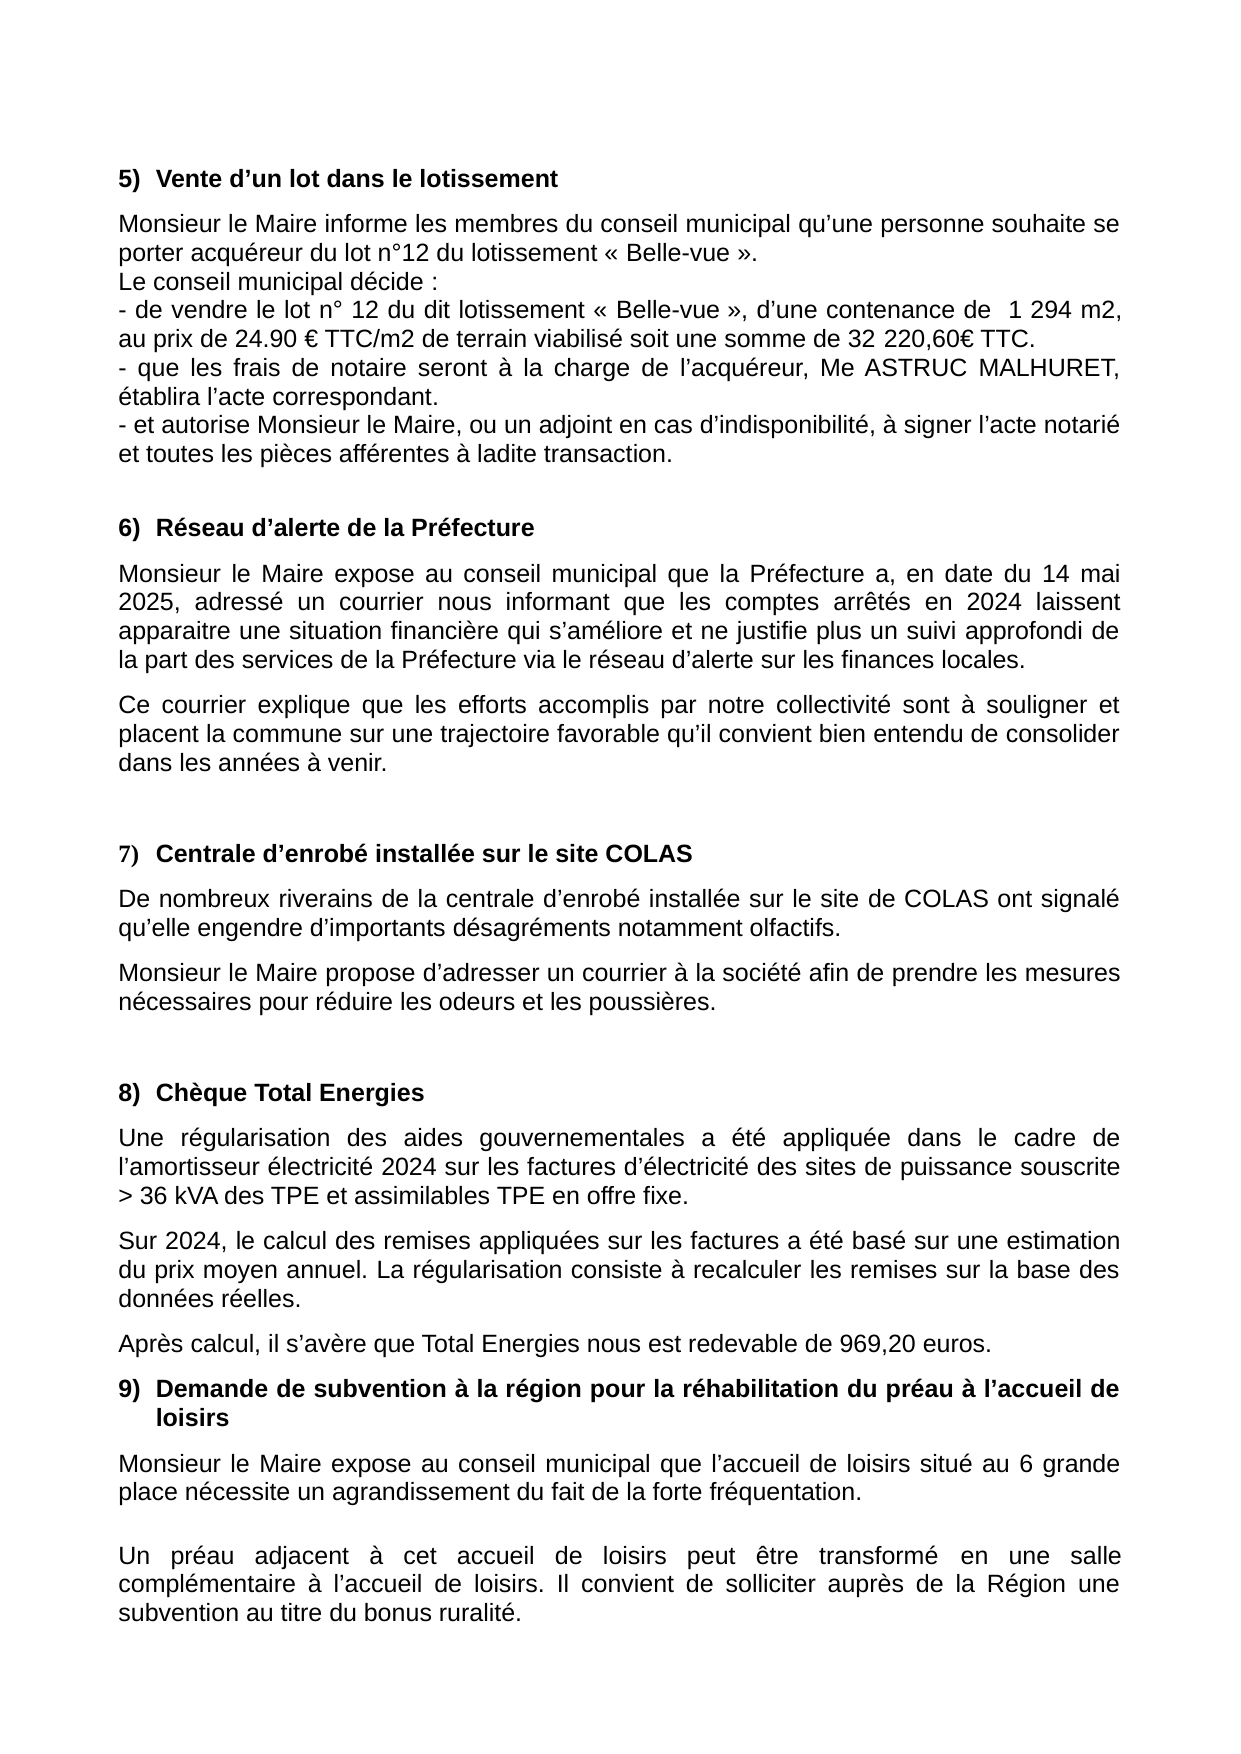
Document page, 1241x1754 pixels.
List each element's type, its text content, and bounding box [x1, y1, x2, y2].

text Ce courrier explique que les efforts accomplis par notre collectivité sont à souligner et placent la commune sur une trajectoire favorable qu’il convient bien entendu de consolider dans les années à venir. [118, 690, 1122, 776]
text Une régularisation des aides gouvernementales a été appliquée dans le cadre de l’amortisseur électricité 2024 sur les factures d’électricité des sites de puissance souscrite > 36 kVA des TPE et assimilables TPE en offre fixe. [118, 1123, 1122, 1209]
list Réseau d’alerte de la Préfecture [118, 513, 1122, 542]
list Demande de subvention à la région pour la réhabilitation du préau à l’accueil de loisirs [118, 1374, 1122, 1432]
text Le conseil municipal décide : [118, 266, 1122, 295]
text Monsieur le Maire expose au conseil municipal que la Préfecture a, en date du 14 mai 2025, adressé un courrier nous informant que les comptes arrêtés en 2024 laissent apparaitre une situation financière qui s’améliore et ne justifie plus un suivi approfondi de la part des services de la Préfecture via le réseau d’alerte sur les finances locales. [118, 558, 1122, 673]
list Chèque Total Energies [118, 1078, 1122, 1107]
list Centrale d’enrobé installée sur le site COLAS [118, 838, 1122, 867]
text Monsieur le Maire informe les membres du conseil municipal qu’une personne souhaite se porter acquéreur du lot n°12 du lotissement « Belle-vue ». [118, 209, 1122, 266]
text Après calcul, il s’avère que Total Energies nous est redevable de 969,20 euros. [118, 1329, 1122, 1358]
text Monsieur le Maire expose au conseil municipal que l’accueil de loisirs situé au 6 grande place nécessite un agrandissement du fait de la forte fréquentation. [118, 1449, 1122, 1506]
text Monsieur le Maire propose d’adresser un courrier à la société afin de prendre les mesures nécessaires pour réduire les odeurs et les poussières. [118, 958, 1122, 1016]
text - et autorise Monsieur le Maire, ou un adjoint en cas d’indisponibilité, à signer l’acte notarié et toutes les pièces afférentes à ladite transaction. [118, 410, 1122, 468]
text - de vendre le lot n° 12 du dit lotissement « Belle-vue », d’une contenance de 1 294 m2, au prix de 24.90 € TTC/m2 de terrain viabilisé soit une somme de 32 220,60€ TTC. [118, 295, 1122, 353]
text De nombreux riverains de la centrale d’enrobé installée sur le site de COLAS ont signalé qu’elle engendre d’importants désagréments notamment olfactifs. [118, 884, 1122, 942]
text Sur 2024, le calcul des remises appliquées sur les factures a été basé sur une estimation du prix moyen annuel. La régularisation consiste à recalculer les remises sur la base des données réelles. [118, 1226, 1122, 1312]
text Un préau adjacent à cet accueil de loisirs peut être transformé en une salle complémentaire à l’accueil de loisirs. Il convient de solliciter auprès de la Région une subvention au titre du bonus ruralité. [118, 1541, 1122, 1627]
list Vente d’un lot dans le lotissement [118, 163, 1122, 192]
text - que les frais de notaire seront à la charge de l’acquéreur, Me ASTRUC MALHURET, établira l’acte correspondant. [118, 353, 1122, 410]
